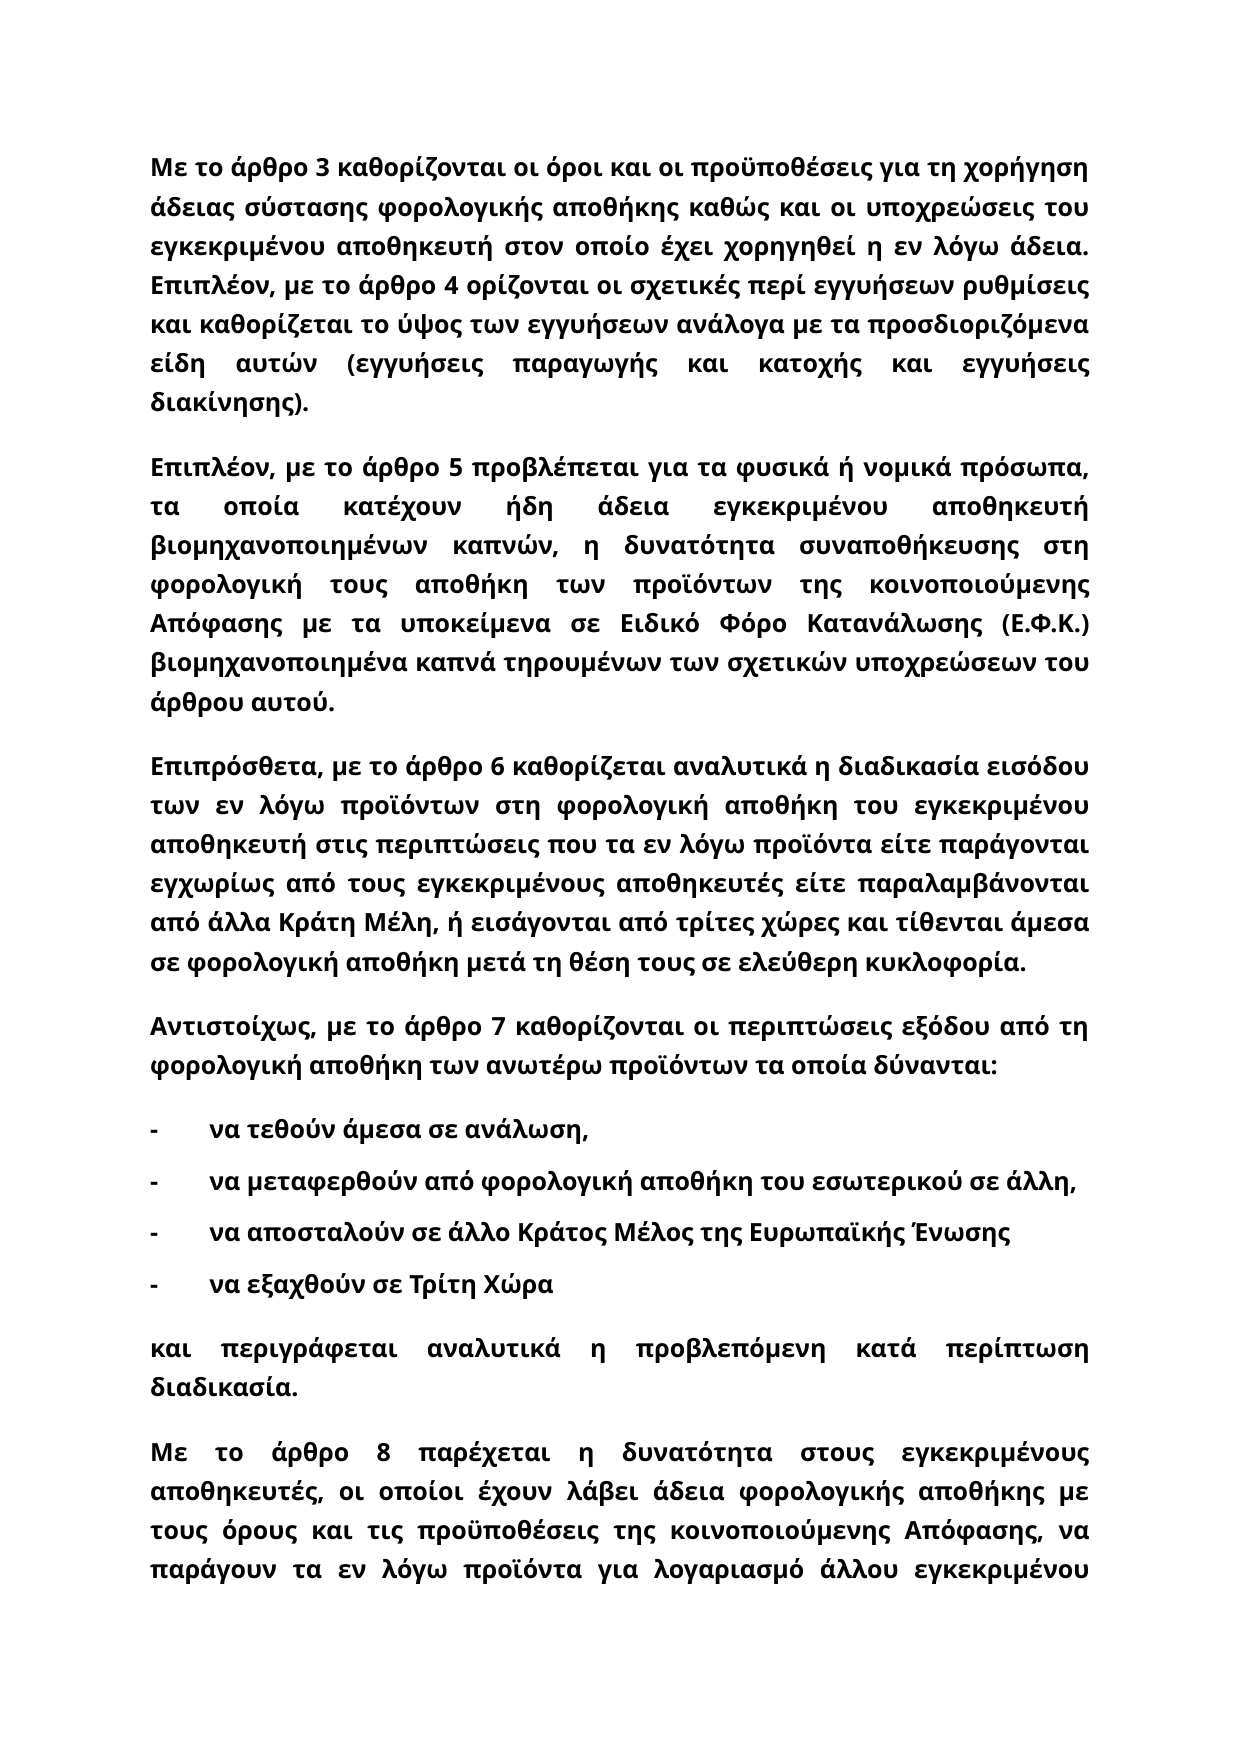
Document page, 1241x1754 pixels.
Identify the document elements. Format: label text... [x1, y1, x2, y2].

list - να τεθούν άμεσα σε ανάλωση, [150, 1112, 1090, 1146]
list - να μεταφερθούν από φορολογική αποθήκη του εσωτερικού σε άλλη, [150, 1163, 1090, 1197]
text και περιγράφεται αναλυτικά η προβλεπόμενη κατά περίπτωση διαδικασία. [150, 1331, 1090, 1404]
text Επιπρόσθετα, με το άρθρο 6 καθορίζεται αναλυτικά η διαδικασία εισόδου των εν λόγω προϊόντων στη φορολογική αποθήκη του εγκεκριμένου αποθηκευτή στις περιπτώσεις που τα εν λόγω προϊόντα είτε παράγονται εγχωρίως από τους εγκεκριμένους αποθηκευτές είτε παραλαμβάνονται από άλλα Κράτη Μέλη, ή εισάγονται από τρίτες χώρες και τίθενται άμεσα σε φορολογική αποθήκη μετά τη θέση τους σε ελεύθερη κυκλοφορία. [150, 748, 1090, 978]
text Με το άρθρο 8 παρέχεται η δυνατότητα στους εγκεκριμένους αποθηκευτές, οι οποίοι έχουν λάβει άδεια φορολογικής αποθήκης με τους όρους και τις προϋποθέσεις της κοινοποιούμενης Απόφασης, να παράγουν τα εν λόγω προϊόντα για λογαριασμό άλλου εγκεκριμένου [150, 1434, 1090, 1586]
list - να εξαχθούν σε Τρίτη Χώρα [150, 1267, 1090, 1301]
text Αντιστοίχως, με το άρθρο 7 καθορίζονται οι περιπτώσεις εξόδου από τη φορολογική αποθήκη των ανωτέρω προϊόντων τα οποία δύνανται: [150, 1008, 1090, 1082]
list - να αποσταλούν σε άλλο Κράτος Μέλος της Ευρωπαϊκής Ένωσης [150, 1215, 1090, 1249]
text Με το άρθρο 3 καθορίζονται οι όροι και οι προϋποθέσεις για τη χορήγηση άδειας σύστασης φορολογικής αποθήκης καθώς και οι υποχρεώσεις του εγκεκριμένου αποθηκευτή στον οποίο έχει χορηγηθεί η εν λόγω άδεια. Επιπλέον, με το άρθρο 4 ορίζονται οι σχετικές περί εγγυήσεων ρυθμίσεις και καθορίζεται το ύψος των εγγυήσεων ανάλογα με τα προσδιοριζόμενα είδη αυτών (εγγυήσεις παραγωγής και κατοχής και εγγυήσεις διακίνησης). [150, 150, 1090, 419]
text Επιπλέον, με το άρθρο 5 προβλέπεται για τα φυσικά ή νομικά πρόσωπα, τα οποία κατέχουν ήδη άδεια εγκεκριμένου αποθηκευτή βιομηχανοποιημένων καπνών, η δυνατότητα συναποθήκευσης στη φορολογική τους αποθήκη των προϊόντων της κοινοποιούμενης Απόφασης με τα υποκείμενα σε Ειδικό Φόρο Κατανάλωσης (Ε.Φ.Κ.) βιομηχανοποιημένα καπνά τηρουμένων των σχετικών υποχρεώσεων του άρθρου αυτού. [150, 449, 1090, 718]
